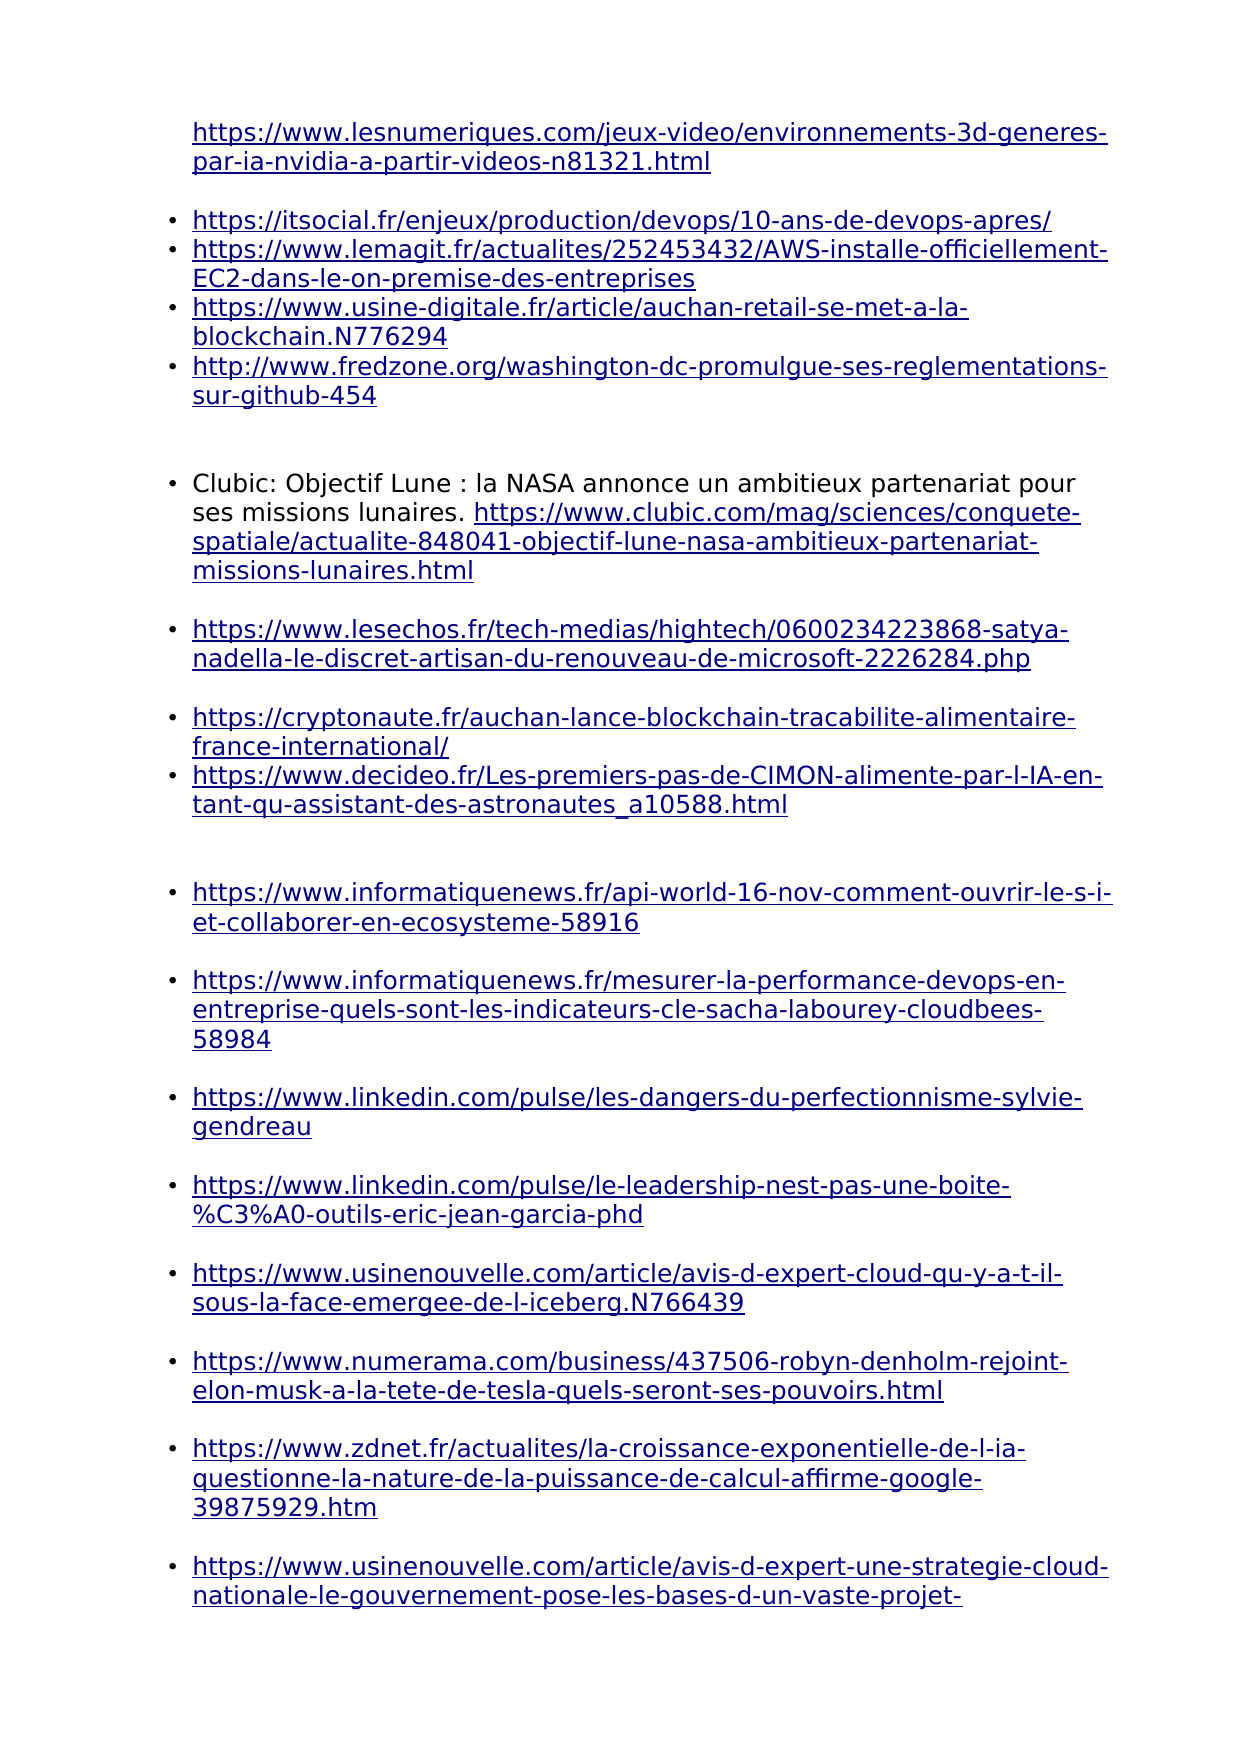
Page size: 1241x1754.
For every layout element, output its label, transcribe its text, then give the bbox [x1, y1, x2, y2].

list Clubic: Objectif Lune : la NASA annonce un ambitieux partenariat pour ses missions lunaires. https://www.clubic.com/mag/sciences/conquete-spatiale/actualite-848041-objectif-lune-nasa-ambitieux-partenariat-missions-lunaires.html [177, 469, 1122, 586]
list https://www.linkedin.com/pulse/le-leadership-nest-pas-une-boite-%C3%A0-outils-eric-jean-garcia-phd [177, 1171, 1122, 1229]
list https://www.numerama.com/business/437506-robyn-denholm-rejoint-elon-musk-a-la-tete-de-tesla-quels-seront-ses-pouvoirs.html [177, 1347, 1122, 1405]
list http://www.fredzone.org/washington-dc-promulgue-ses-reglementations-sur-github-454 [177, 352, 1122, 410]
list https://www.usinenouvelle.com/article/avis-d-expert-une-strategie-cloud-nationale-le-gouvernement-pose-les-bases-d-un-vaste-projet- [177, 1552, 1122, 1610]
list https://www.informatiquenews.fr/mesurer-la-performance-devops-en-entreprise-quels-sont-les-indicateurs-cle-sacha-labourey-cloudbees-58984 [177, 966, 1122, 1054]
list https://www.zdnet.fr/actualites/la-croissance-exponentielle-de-l-ia-questionne-la-nature-de-la-puissance-de-calcul-affirme-google-39875929.htm [177, 1435, 1122, 1522]
list https://www.linkedin.com/pulse/les-dangers-du-perfectionnisme-sylvie-gendreau [177, 1083, 1122, 1142]
list https://cryptonaute.fr/auchan-lance-blockchain-tracabilite-alimentaire-france-international/ [177, 703, 1122, 761]
list https://itsocial.fr/enjeux/production/devops/10-ans-de-devops-apres/ [177, 206, 1122, 235]
list https://www.usinenouvelle.com/article/avis-d-expert-cloud-qu-y-a-t-il-sous-la-face-emergee-de-l-iceberg.N766439 [177, 1259, 1122, 1317]
list https://www.lesechos.fr/tech-medias/hightech/0600234223868-satya-nadella-le-discret-artisan-du-renouveau-de-microsoft-2226284.php [177, 615, 1122, 673]
list https://www.lesnumeriques.com/jeux-video/environnements-3d-generes-par-ia-nvidia-a-partir-videos-n81321.html [177, 118, 1122, 176]
list https://www.usine-digitale.fr/article/auchan-retail-se-met-a-la-blockchain.N776294 [177, 293, 1122, 352]
list https://www.decideo.fr/Les-premiers-pas-de-CIMON-alimente-par-l-IA-en-tant-qu-assistant-des-astronautes_a10588.html [177, 761, 1122, 820]
list https://www.informatiquenews.fr/api-world-16-nov-comment-ouvrir-le-s-i-et-collaborer-en-ecosysteme-58916 [177, 879, 1122, 937]
list https://www.lemagit.fr/actualites/252453432/AWS-installe-officiellement-EC2-dans-le-on-premise-des-entreprises [177, 235, 1122, 293]
